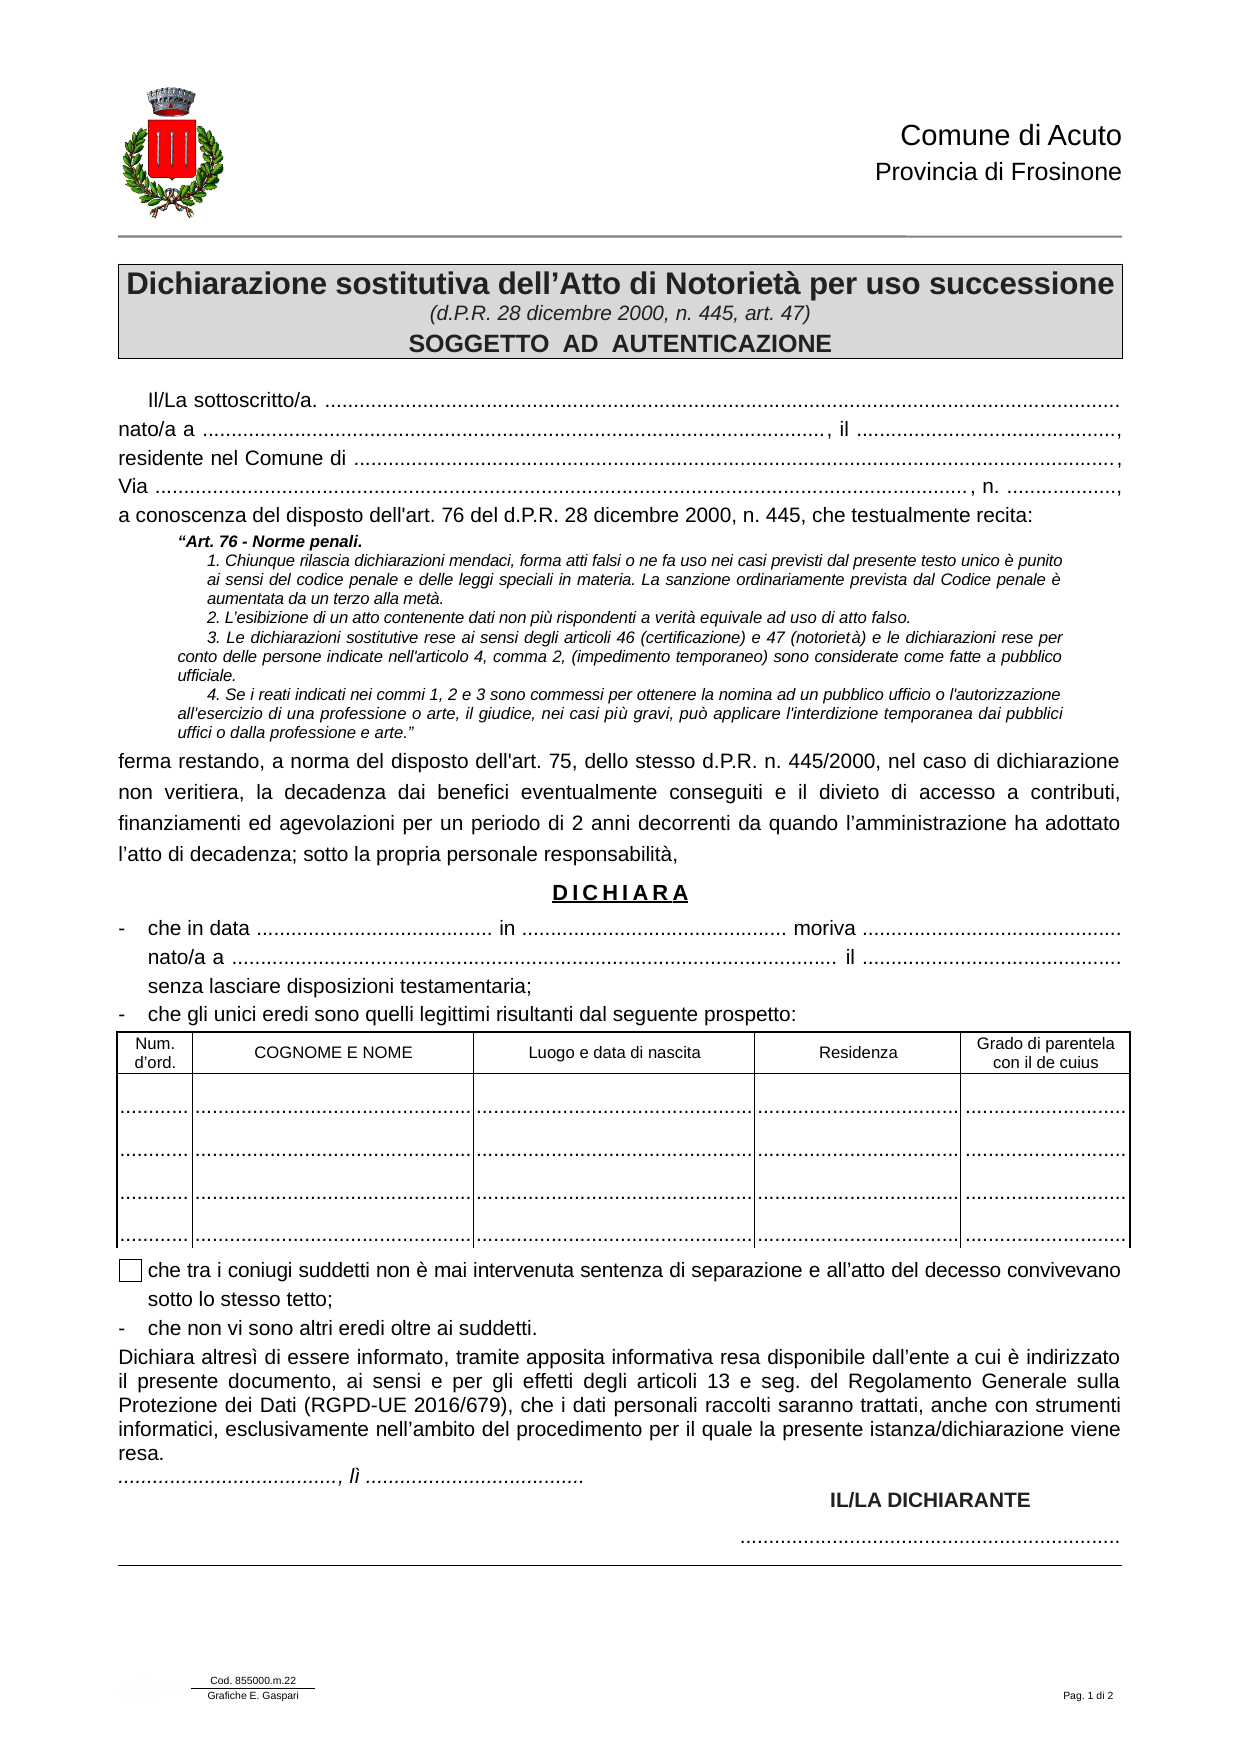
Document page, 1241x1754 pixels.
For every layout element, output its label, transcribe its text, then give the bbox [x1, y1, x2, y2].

table_cell ................................................ ................................................ ................................................ ................................................ [193, 1074, 473, 1248]
text - che non vi sono altri eredi oltre ai suddetti. [118, 1316, 1122, 1340]
text Provincia di Frosinone [224, 157, 1122, 185]
text 4. Se i reati indicati nei commi 1, 2 e 3 sono commessi per ottenere la nomina ad un pubblico ufficio o l'autorizzazione all'esercizio di una professione o arte, il giudice, nei casi più gravi, può applicare l'interdizione temporanea dai pubblici uffici o dalla professione e arte.” [177, 685, 1063, 742]
table_cell ................................................ ................................................ ................................................ ................................................ [474, 1074, 754, 1248]
text ferma restando, a norma del disposto dell'art. 75, dello stesso d.P.R. n. 445/2000, nel caso di dichiarazione non veritiera, la decadenza dai benefici eventualmente conseguiti e il divieto di accesso a contributi, finanziamenti ed agevolazioni per un periodo di 2 anni decorrenti da quando l’amministrazione ha adottato l’atto di decadenza; sotto la propria personale responsabilità, [118, 749, 1122, 866]
table_header COGNOME E NOME [193, 1033, 473, 1072]
text Dichiara altresì di essere informato, tramite apposita informativa resa disponibile dall’ente a cui è indirizzato il presente documento, ai sensi e per gli effetti degli articoli 13 e seg. del Regolamento Generale sulla Protezione dei Dati (RGPD-UE 2016/679), che i dati personali raccolti saranno trattati, anche con strumenti informatici, esclusivamente nell’ambito del procedimento per il quale la presente istanza/dichiarazione viene resa. [118, 1344, 1122, 1464]
table_header Residenza [755, 1033, 960, 1072]
text “Art. 76 - Norme penali. [177, 532, 1063, 551]
table_cell ............................ ............................ ............................ ............................ [961, 1074, 1129, 1248]
text DICHIARA [118, 879, 1122, 905]
text che tra i coniugi suddetti non è mai intervenuta sentenza di separazione e all’atto del decesso convivevano sotto lo stesso tetto; [118, 1258, 1122, 1311]
table_header Dichiarazione sostitutiva dell’Atto di Notorietà per uso successione (d.P.R. 28 dicembre 2000, n. 445, art. 47) SOGGETTO AD AUTENTICAZIONE [119, 265, 1122, 358]
table_cell ............ ............ ............ ............ [118, 1074, 192, 1248]
text - che in data ......................................... in .............................................. moriva ............................................. nato/a a ......................................................................................................... il ............................................. senza lasciare disposizioni testamentaria; [118, 916, 1122, 997]
table_header Num. d’ord. [118, 1033, 192, 1072]
picture [122, 87, 224, 219]
table_header Luogo e data di nascita [474, 1033, 754, 1072]
text 2. L’esibizione di un atto contenente dati non più rispondenti a verità equivale ad uso di atto falso. [207, 608, 1063, 627]
table_cell ................................... ................................... ................................... ................................... [755, 1074, 960, 1248]
text IL/LA DICHIARANTE [738, 1488, 1122, 1512]
text Il/La sottoscritto/a. .......................................................................................................................................... nato/a a ............................................................................................................, il ............................................., residente nel Comune di ...................................................................................................................................., Via ............................................................................................................................................., n. ..................., a conoscenza del disposto dell'art. 76 del d.P.R. 28 dicembre 2000, n. 445, che testualmente recita: [118, 388, 1122, 527]
table_header Grado di parentela con il de cuius [961, 1033, 1129, 1072]
text ......................................, lì ...................................... [118, 1464, 1122, 1488]
text Comune di Acuto [224, 118, 1122, 152]
text 3. Le dichiarazioni sostitutive rese ai sensi degli articoli 46 (certificazione) e 47 (notorietà) e le dichiarazioni rese per conto delle persone indicate nell'articolo 4, comma 2, (impedimento temporaneo) sono considerate come fatte a pubblico ufficiale. [177, 627, 1063, 685]
text 1. Chiunque rilascia dichiarazioni mendaci, forma atti falsi o ne fa uso nei casi previsti dal presente testo unico è punito ai sensi del codice penale e delle leggi speciali in materia. La sanzione ordinariamente prevista dal Codice penale è aumentata da un terzo alla metà. [207, 551, 1063, 608]
text .................................................................. [738, 1524, 1122, 1548]
text - che gli unici eredi sono quelli legittimi risultanti dal seguente prospetto: [118, 1002, 1122, 1026]
